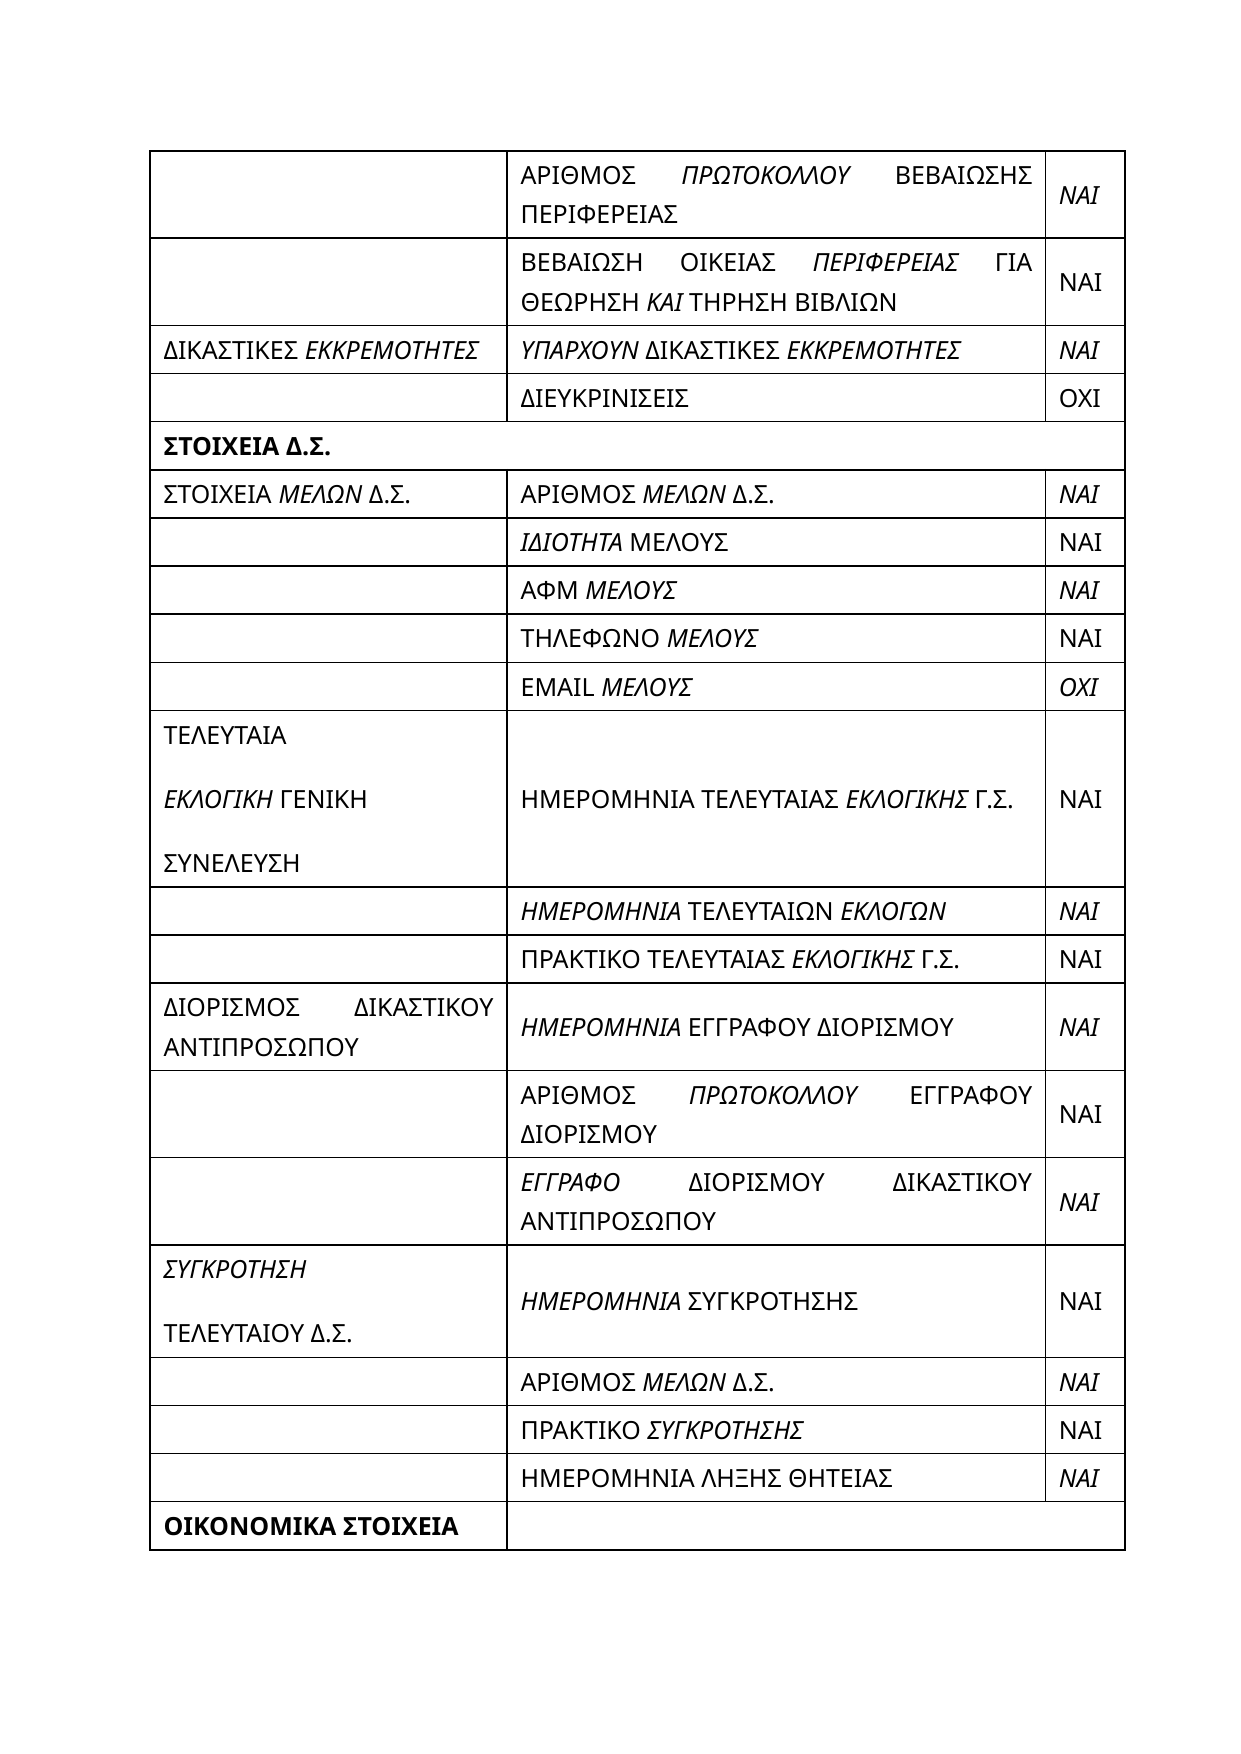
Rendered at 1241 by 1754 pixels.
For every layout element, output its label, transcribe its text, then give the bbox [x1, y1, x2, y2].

table_cell [151, 1406, 506, 1453]
table_cell [151, 615, 506, 661]
table_cell ΟΧΙ [1046, 663, 1124, 709]
table_cell ΣΤΟΙΧΕΙΑ Δ.Σ. [151, 422, 1124, 469]
table_cell ΝΑΙ [1046, 615, 1124, 661]
table_cell ΟΙΚΟΝΟΜΙΚΑ ΣΤΟΙΧΕΙΑ [151, 1502, 506, 1549]
table_cell [151, 374, 506, 421]
table_cell ΙΔΙΟΤΗΤΑ ΜΕΛΟΥΣ [508, 519, 1045, 565]
table_cell ΝΑΙ [1046, 711, 1124, 886]
table_cell ΗΜΕΡΟΜΗΝΙΑ ΛΗΞΗΣ ΘΗΤΕΙΑΣ [508, 1454, 1045, 1501]
table_cell ΝΑΙ [1046, 567, 1124, 613]
table_cell ΣΤΟΙΧΕΙΑ ΜΕΛΩΝ Δ.Σ. [151, 471, 506, 517]
table_cell ΟΧΙ [1046, 374, 1124, 421]
table_cell ΝΑΙ [1046, 888, 1124, 934]
table_cell [151, 1454, 506, 1501]
table_cell ΝΑΙ [1046, 1158, 1124, 1244]
table_cell [151, 1071, 506, 1157]
table_cell ΗΜΕΡΟΜΗΝΙΑ ΤΕΛΕΥΤΑΙΑΣ ΕΚΛΟΓΙΚΗΣ Γ.Σ. [508, 711, 1045, 886]
table_cell ΤΗΛΕΦΩΝΟ ΜΕΛΟΥΣ [508, 615, 1045, 661]
table_cell [151, 663, 506, 709]
table_cell ΝΑΙ [1046, 326, 1124, 373]
table_cell ΝΑΙ [1046, 239, 1124, 324]
table_cell [151, 239, 506, 324]
table_cell ΝΑΙ [1046, 1071, 1124, 1157]
table_cell [151, 519, 506, 565]
table_cell [151, 567, 506, 613]
table_cell [151, 936, 506, 982]
table_cell ΝΑΙ [1046, 1454, 1124, 1501]
table_cell ΒΕΒΑΙΩΣΗ ΟΙΚΕΙΑΣ ΠΕΡΙΦΕΡΕΙΑΣ ΓΙΑ ΘΕΩΡΗΣΗ ΚΑΙ ΤΗΡΗΣΗ ΒΙΒΛΙΩΝ [508, 239, 1045, 324]
table_cell ΑΡΙΘΜΟΣ ΠΡΩΤΟΚΟΛΛΟΥ ΒΕΒΑΙΩΣΗΣ ΠΕΡΙΦΕΡΕΙΑΣ [508, 152, 1045, 237]
table_cell ΝΑΙ [1046, 471, 1124, 517]
table_cell ΗΜΕΡΟΜΗΝΙΑ ΤΕΛΕΥΤΑΙΩΝ ΕΚΛΟΓΩΝ [508, 888, 1045, 934]
table_cell ΝΑΙ [1046, 1246, 1124, 1356]
table_cell [151, 1358, 506, 1404]
table_cell ΑΡΙΘΜΟΣ ΜΕΛΩΝ Δ.Σ. [508, 1358, 1045, 1404]
table_cell ΝΑΙ [1046, 1358, 1124, 1404]
table_cell ΑΦΜ ΜΕΛΟΥΣ [508, 567, 1045, 613]
table_cell ΗΜΕΡΟΜΗΝΙΑ ΣΥΓΚΡΟΤΗΣΗΣ [508, 1246, 1045, 1356]
table_cell ΠΡΑΚΤΙΚΟ ΤΕΛΕΥΤΑΙΑΣ ΕΚΛΟΓΙΚΗΣ Γ.Σ. [508, 936, 1045, 982]
table_cell ΑΡΙΘΜΟΣ ΠΡΩΤΟΚΟΛΛΟΥ ΕΓΓΡΑΦΟΥ ΔΙΟΡΙΣΜΟΥ [508, 1071, 1045, 1157]
table_cell [151, 152, 506, 237]
table_cell [508, 1502, 1124, 1549]
table_cell ΕΓΓΡΑΦΟ ΔΙΟΡΙΣΜΟΥ ΔΙΚΑΣΤΙΚΟΥ ΑΝΤΙΠΡΟΣΩΠΟΥ [508, 1158, 1045, 1244]
table_cell ΤΕΛΕΥΤΑΙΑ ΕΚΛΟΓΙΚΗ ΓΕΝΙΚΗ ΣΥΝΕΛΕΥΣΗ [151, 711, 506, 886]
table_cell ΔΙΟΡΙΣΜΟΣ ΔΙΚΑΣΤΙΚΟΥ ΑΝΤΙΠΡΟΣΩΠΟΥ [151, 984, 506, 1069]
table_cell ΝΑΙ [1046, 519, 1124, 565]
table_cell ΠΡΑΚΤΙΚΟ ΣΥΓΚΡΟΤΗΣΗΣ [508, 1406, 1045, 1453]
table_cell ΝΑΙ [1046, 984, 1124, 1069]
table_cell ΝΑΙ [1046, 1406, 1124, 1453]
table_cell ΑΡΙΘΜΟΣ ΜΕΛΩΝ Δ.Σ. [508, 471, 1045, 517]
table_cell ΥΠΑΡΧΟΥΝ ΔΙΚΑΣΤΙΚΕΣ ΕΚΚΡΕΜΟΤΗΤΕΣ [508, 326, 1045, 373]
table_cell ΣΥΓΚΡΟΤΗΣΗ ΤΕΛΕΥΤΑΙΟΥ Δ.Σ. [151, 1246, 506, 1356]
table_cell ΔΙΚΑΣΤΙΚΕΣ ΕΚΚΡΕΜΟΤΗΤΕΣ [151, 326, 506, 373]
table_cell EMAIL ΜΕΛΟΥΣ [508, 663, 1045, 709]
table_cell [151, 888, 506, 934]
table_cell ΝΑΙ [1046, 152, 1124, 237]
table_cell ΝΑΙ [1046, 936, 1124, 982]
table_cell ΔΙΕΥΚΡΙΝΙΣΕΙΣ [508, 374, 1045, 421]
table_cell [151, 1158, 506, 1244]
table_cell ΗΜΕΡΟΜΗΝΙΑ ΕΓΓΡΑΦΟΥ ΔΙΟΡΙΣΜΟΥ [508, 984, 1045, 1069]
